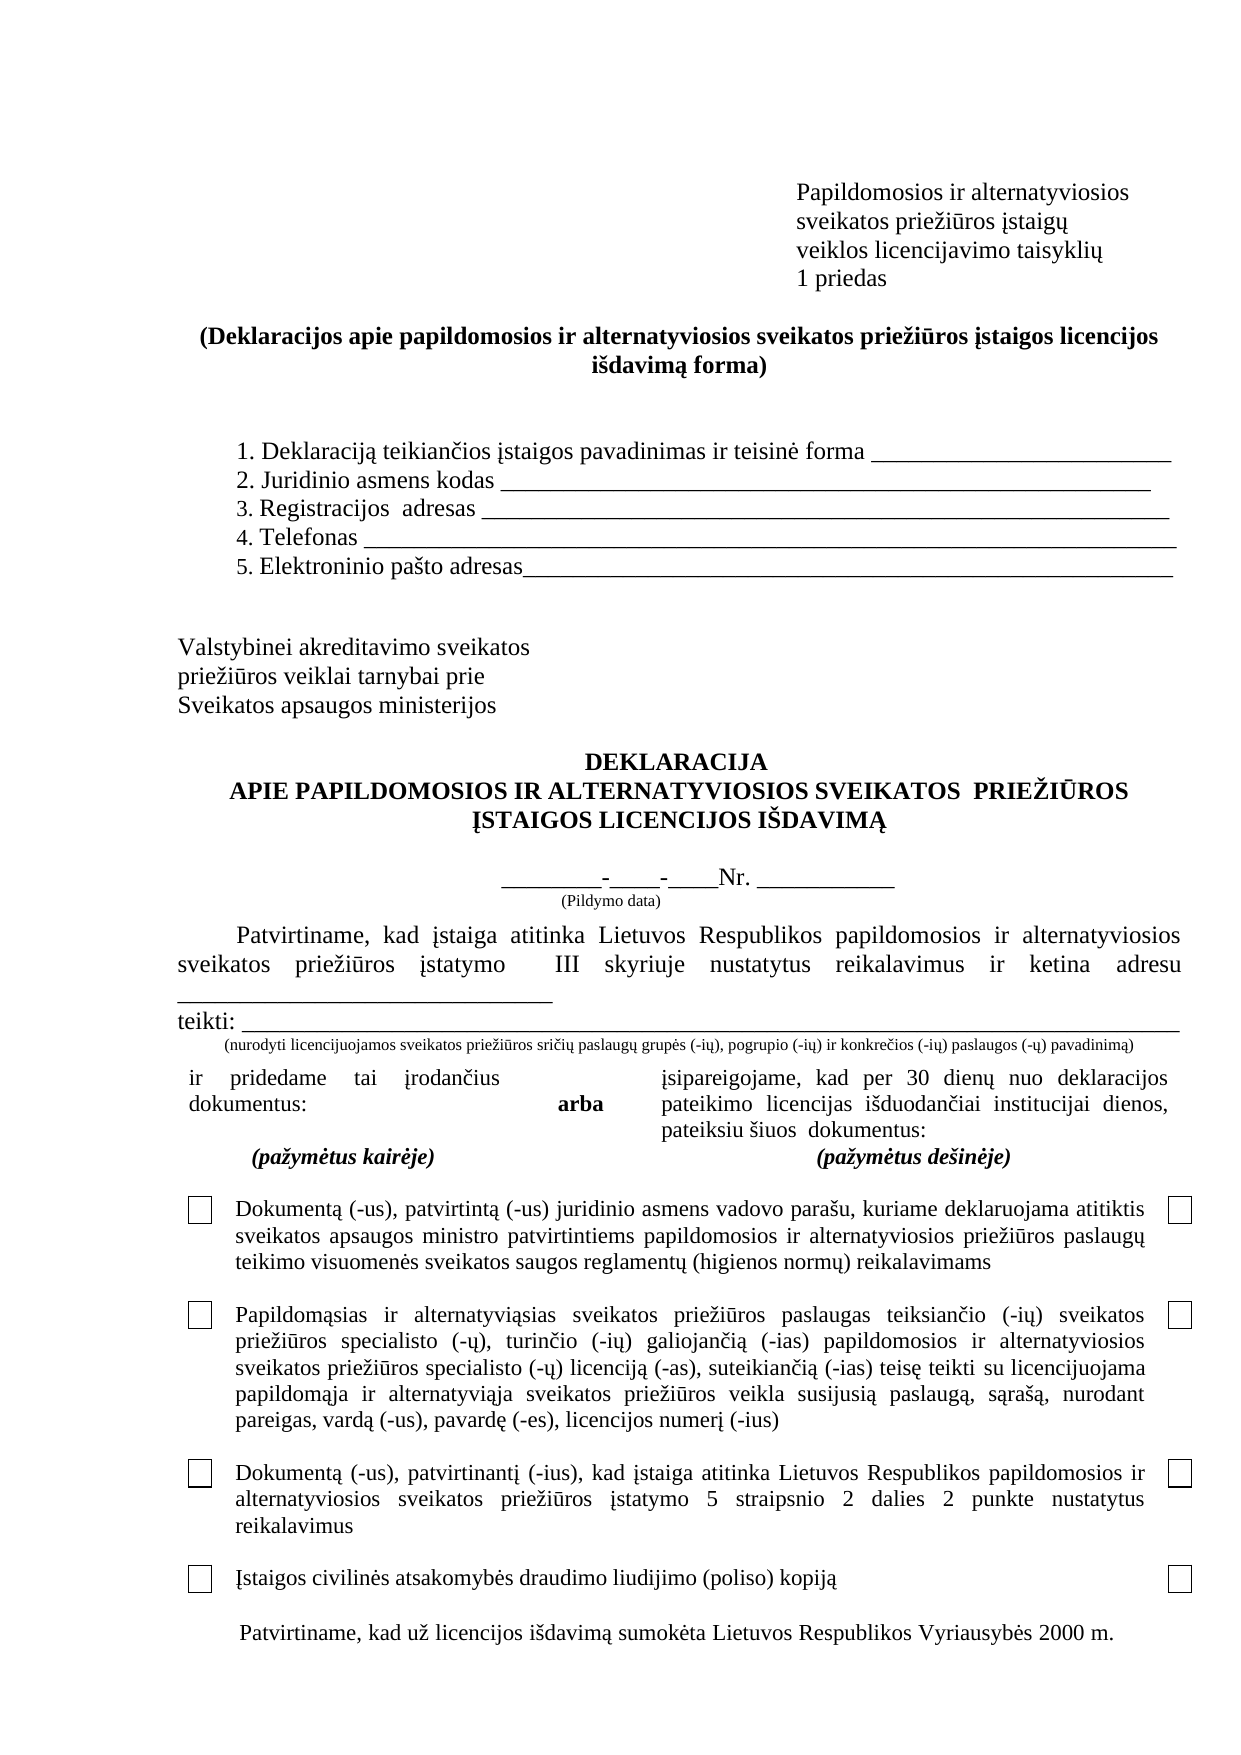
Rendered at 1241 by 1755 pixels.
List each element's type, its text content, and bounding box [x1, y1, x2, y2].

table_cell Dokumentą (-us), patvirtinantį (-ius), kad įstaiga atitinka Lietuvos Respublikos papildomosios ir alternatyviosios sveikatos priežiūros įstatymo 5 straipsnio 2 dalies 2 punkte nustatytus reikalavimus [224, 1459, 1157, 1564]
text Sveikatos apsaugos ministerijos [177, 690, 1181, 719]
text (Pildymo data) [177, 891, 1181, 920]
table_cell [1157, 1459, 1204, 1564]
text 1 priedas [177, 263, 1181, 292]
text ________-____-____Nr. ___________ [215, 862, 1181, 891]
table_cell Įstaigos civilinės atsakomybės draudimo liudijimo (poliso) kopiją [224, 1565, 1157, 1593]
table_header [189, 1302, 211, 1328]
table_header [1169, 1302, 1191, 1328]
table_header Dokumentą (-us), patvirtintą (-us) juridinio asmens vadovo parašu, kuriame deklaruojama atitiktis sveikatos apsaugos ministro patvirtintiems papildomosios ir alternatyviosios priežiūros paslaugų teikimo visuomenės sveikatos saugos reglamentų (higienos normų) reikalavimams [224, 1196, 1157, 1301]
table_header [1157, 1196, 1204, 1301]
table_cell (pažymėtus dešinėje) [650, 1143, 1180, 1169]
text Patvirtiname, kad įstaiga atitinka Lietuvos Respublikos papildomosios ir alternatyviosios sveikatos priežiūros įstatymo III skyriuje nustatytus reikalavimus ir ketina adresu ______________________________ [177, 920, 1181, 1006]
table_header [177, 1619, 228, 1646]
table_cell [212, 1565, 224, 1593]
table_cell [1192, 1565, 1204, 1593]
text APIE PAPILDOMOSIOS IR ALTERNATYVIOSIOS SVEIKATOS PRIEŽIŪROS ĮSTAIGOS LICENCIJOS IŠDAVIMĄ [177, 776, 1181, 834]
text 1. Deklaraciją teikiančios įstaigos pavadinimas ir teisinė forma ________________________ [236, 436, 1181, 465]
table_header [1169, 1566, 1191, 1592]
text (Deklaracijos apie papildomosios ir alternatyviosios sveikatos priežiūros įstaigos licencijos išdavimą forma) [177, 321, 1181, 378]
text veiklos licencijavimo taisyklių [177, 235, 1181, 263]
text Papildomosios ir alternatyviosios sveikatos priežiūros įstaigų [796, 177, 1181, 235]
text 3. Registracijos adresas _______________________________________________________ [177, 493, 1181, 522]
table_header [189, 1460, 211, 1486]
table_cell [177, 1301, 224, 1459]
text teikti: ___________________________________________________________________________ [177, 1006, 1181, 1035]
table_header [177, 1196, 224, 1301]
table_header [189, 1197, 211, 1223]
table_cell [1157, 1565, 1168, 1593]
table_cell [511, 1143, 650, 1169]
text DEKLARACIJA [177, 747, 1181, 776]
table_cell [177, 1565, 188, 1593]
table_header [1169, 1460, 1191, 1486]
text 5. Elektroninio pašto adresas____________________________________________________ [177, 551, 1181, 580]
text Valstybinei akreditavimo sveikatos [177, 632, 1181, 661]
table_header įsipareigojame, kad per 30 dienų nuo deklaracijos pateikimo licencijas išduodančiai institucijai dienos, pateiksiu šiuos dokumentus: [650, 1064, 1180, 1143]
table_cell [1157, 1301, 1204, 1459]
table_header [189, 1566, 211, 1592]
table_header [1169, 1197, 1191, 1223]
table_header [1127, 1619, 1181, 1646]
table_header Patvirtiname, kad už licencijos išdavimą sumokėta Lietuvos Respublikos Vyriausybės 2000 m. [228, 1619, 1127, 1646]
table_cell [177, 1459, 224, 1564]
text (nurodyti licencijuojamos sveikatos priežiūros sričių paslaugų grupės (-ių), pogrupio (-ių) ir konkrečios (-ių) paslaugos (-ų) pavadinimą) [177, 1035, 1181, 1064]
table_cell Papildomąsias ir alternatyviąsias sveikatos priežiūros paslaugas teiksiančio (-ių) sveikatos priežiūros specialisto (-ų), turinčio (-ių) galiojančią (-ias) papildomosios ir alternatyviosios sveikatos priežiūros specialisto (-ų) licenciją (-as), suteikiančią (-ias) teisę teikti su licencijuojama papildomąja ir alternatyviąja sveikatos priežiūros veikla susijusią paslaugą, sąrašą, nurodant pareigas, vardą (-us), pavardę (-es), licencijos numerį (-ius) [224, 1301, 1157, 1459]
table_cell (pažymėtus kairėje) [177, 1143, 511, 1169]
text 4. Telefonas _________________________________________________________________ [177, 522, 1181, 551]
text priežiūros veiklai tarnybai prie [177, 661, 1181, 690]
table_header ir pridedame tai įrodančius dokumentus: [177, 1064, 511, 1143]
text 2. Juridinio asmens kodas ____________________________________________________ [177, 465, 1181, 493]
table_header arba [511, 1064, 650, 1143]
